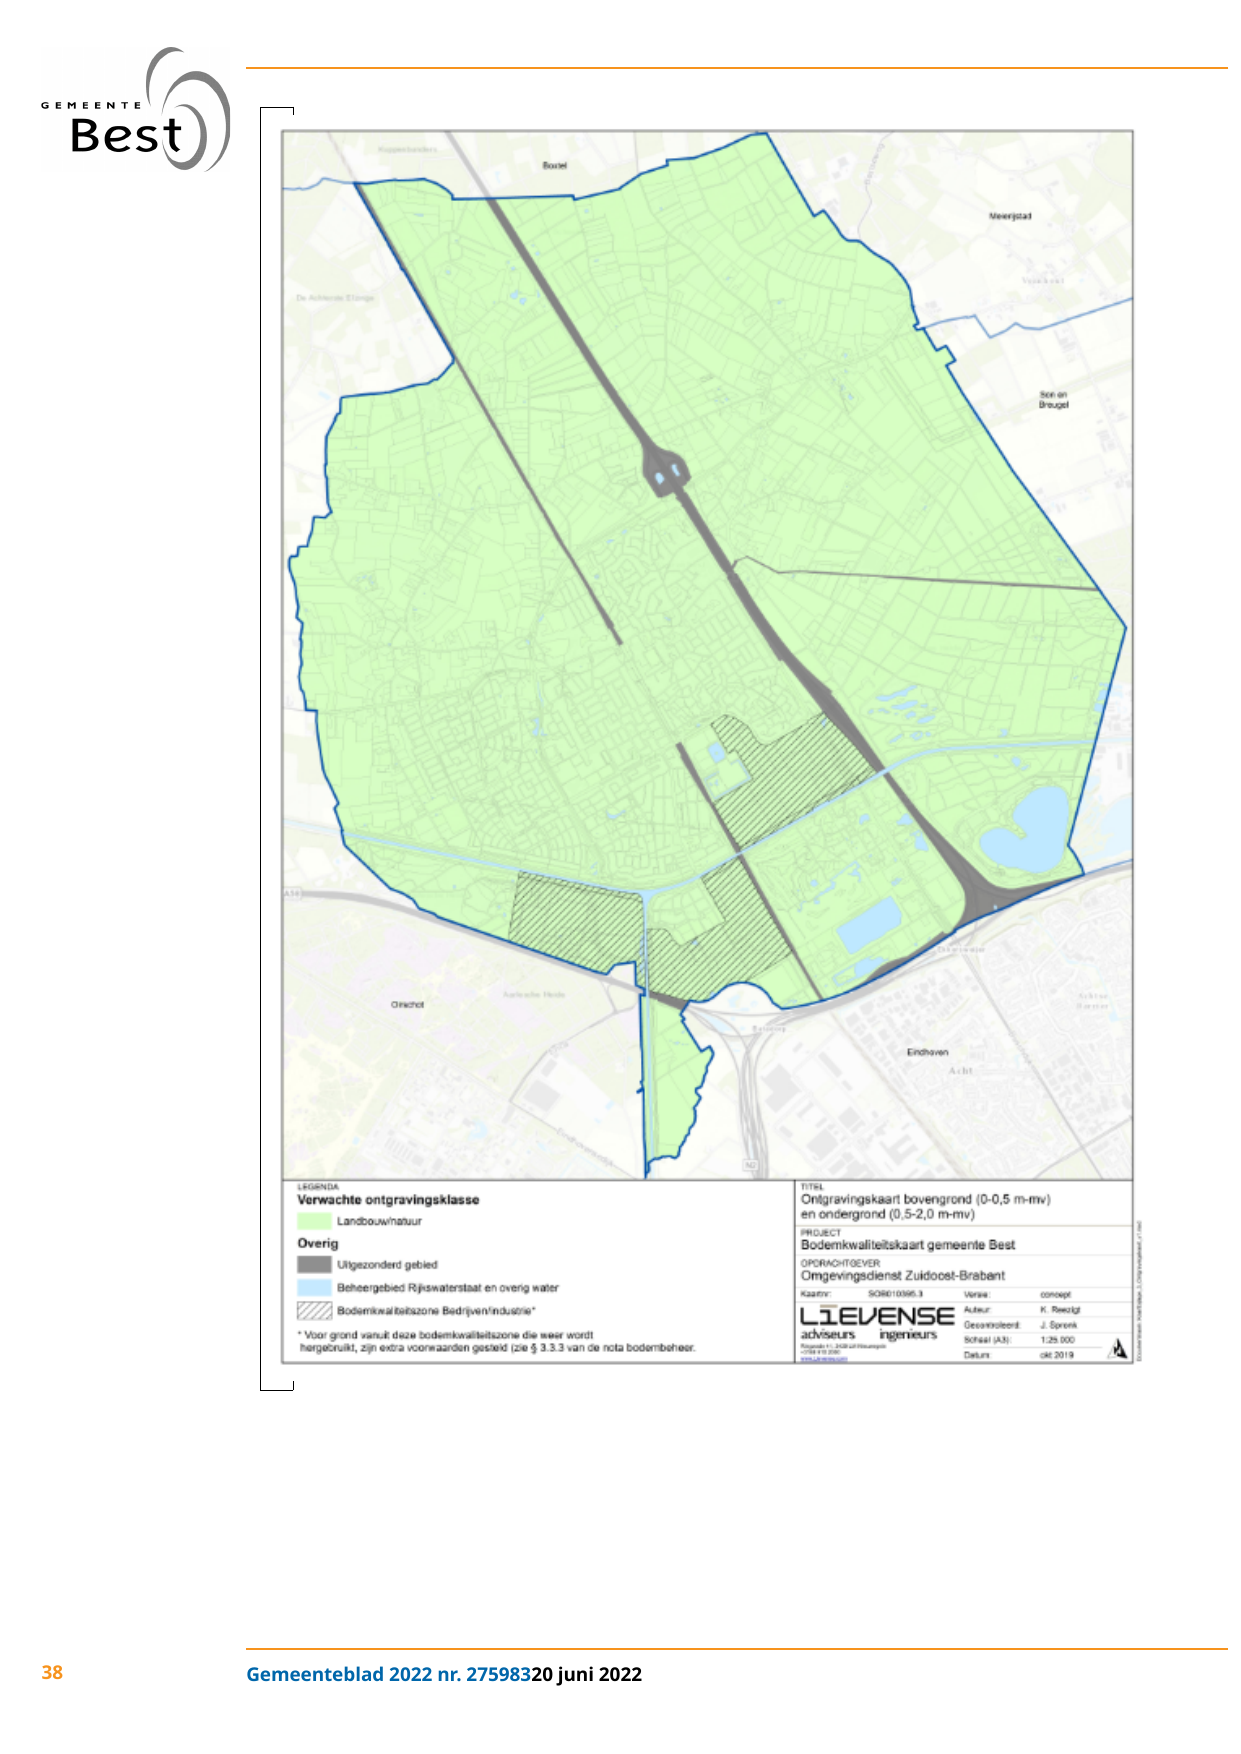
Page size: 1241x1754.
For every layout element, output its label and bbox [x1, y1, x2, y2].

picture [41, 47, 231, 172]
picture [268, 115, 1155, 1381]
